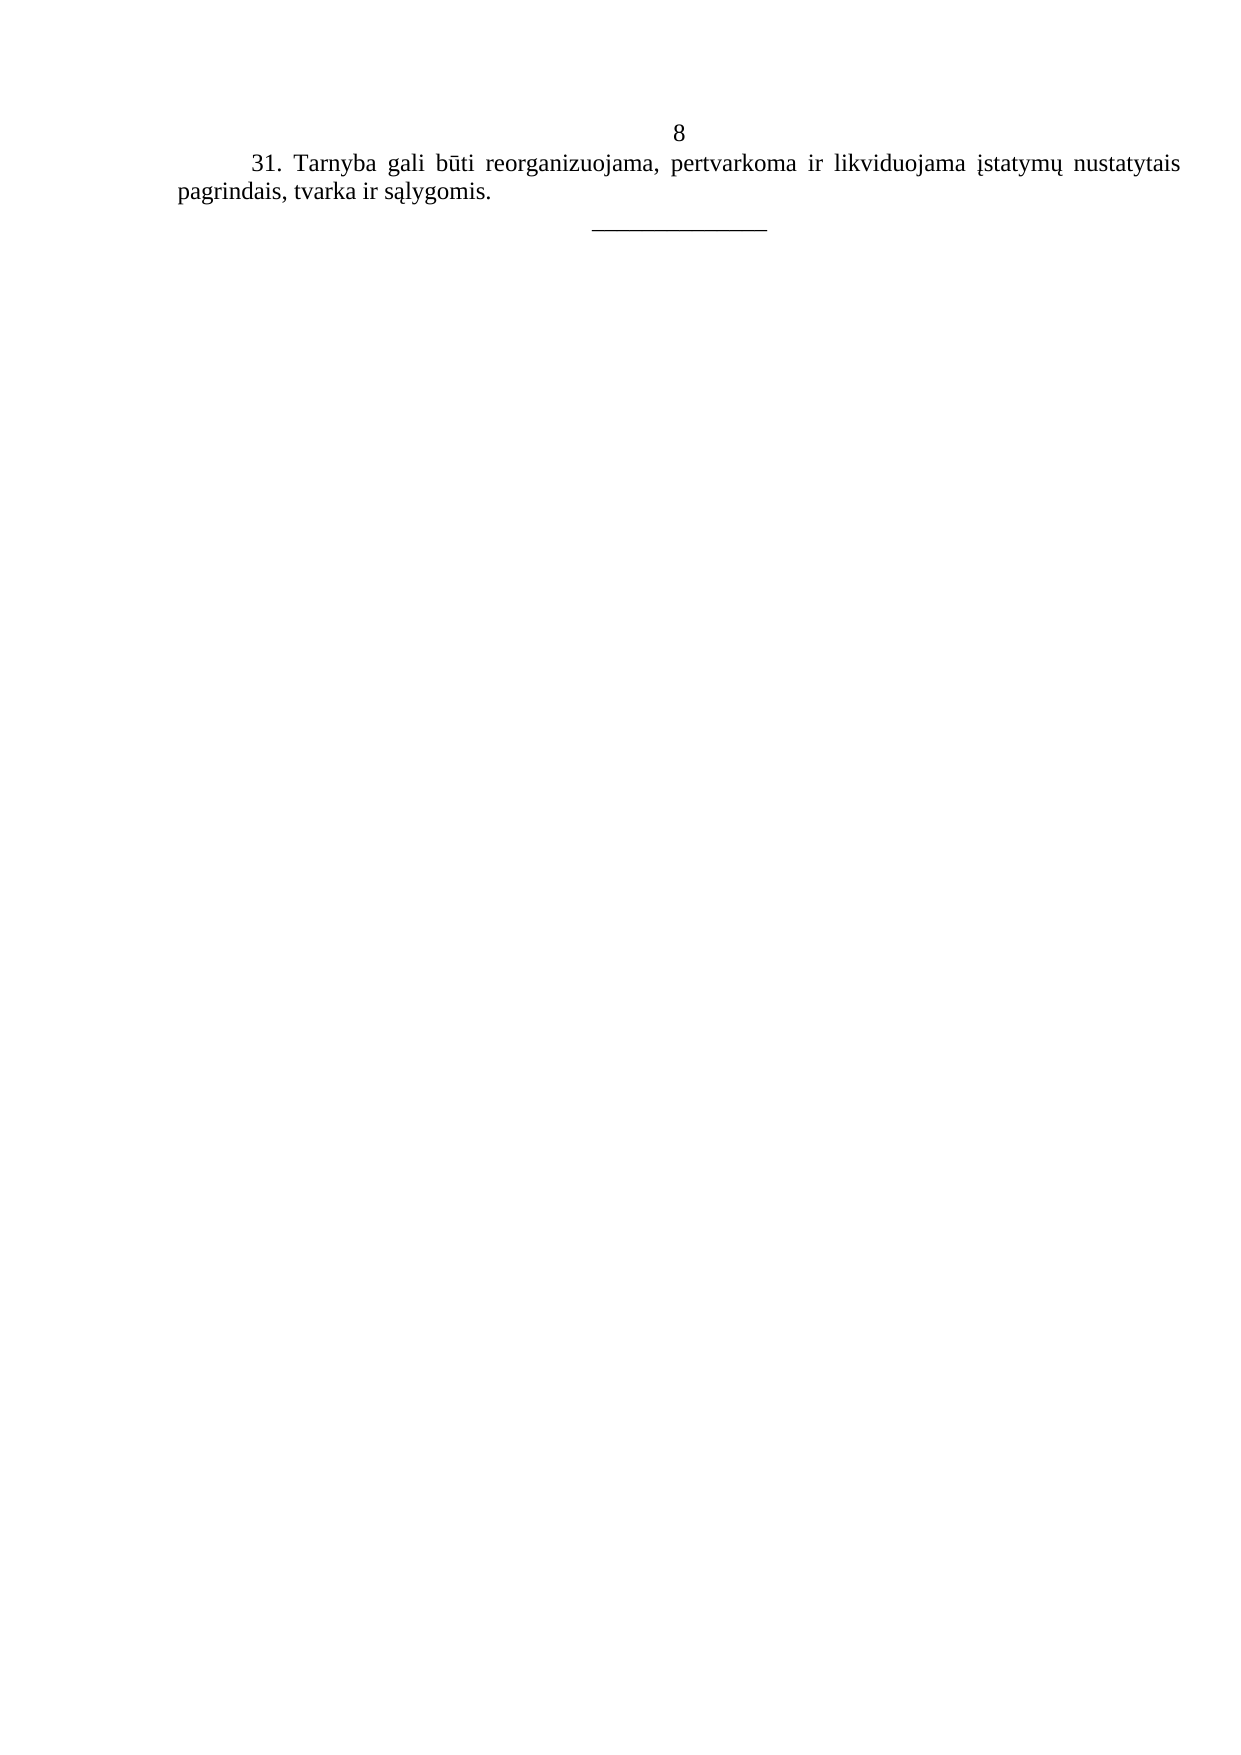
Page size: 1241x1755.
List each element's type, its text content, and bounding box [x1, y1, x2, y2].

text ______________ [177, 205, 1181, 234]
text 31. Tarnyba gali būti reorganizuojama, pertvarkoma ir likviduojama įstatymų nustatytais pagrindais, tvarka ir sąlygomis. [177, 148, 1181, 205]
